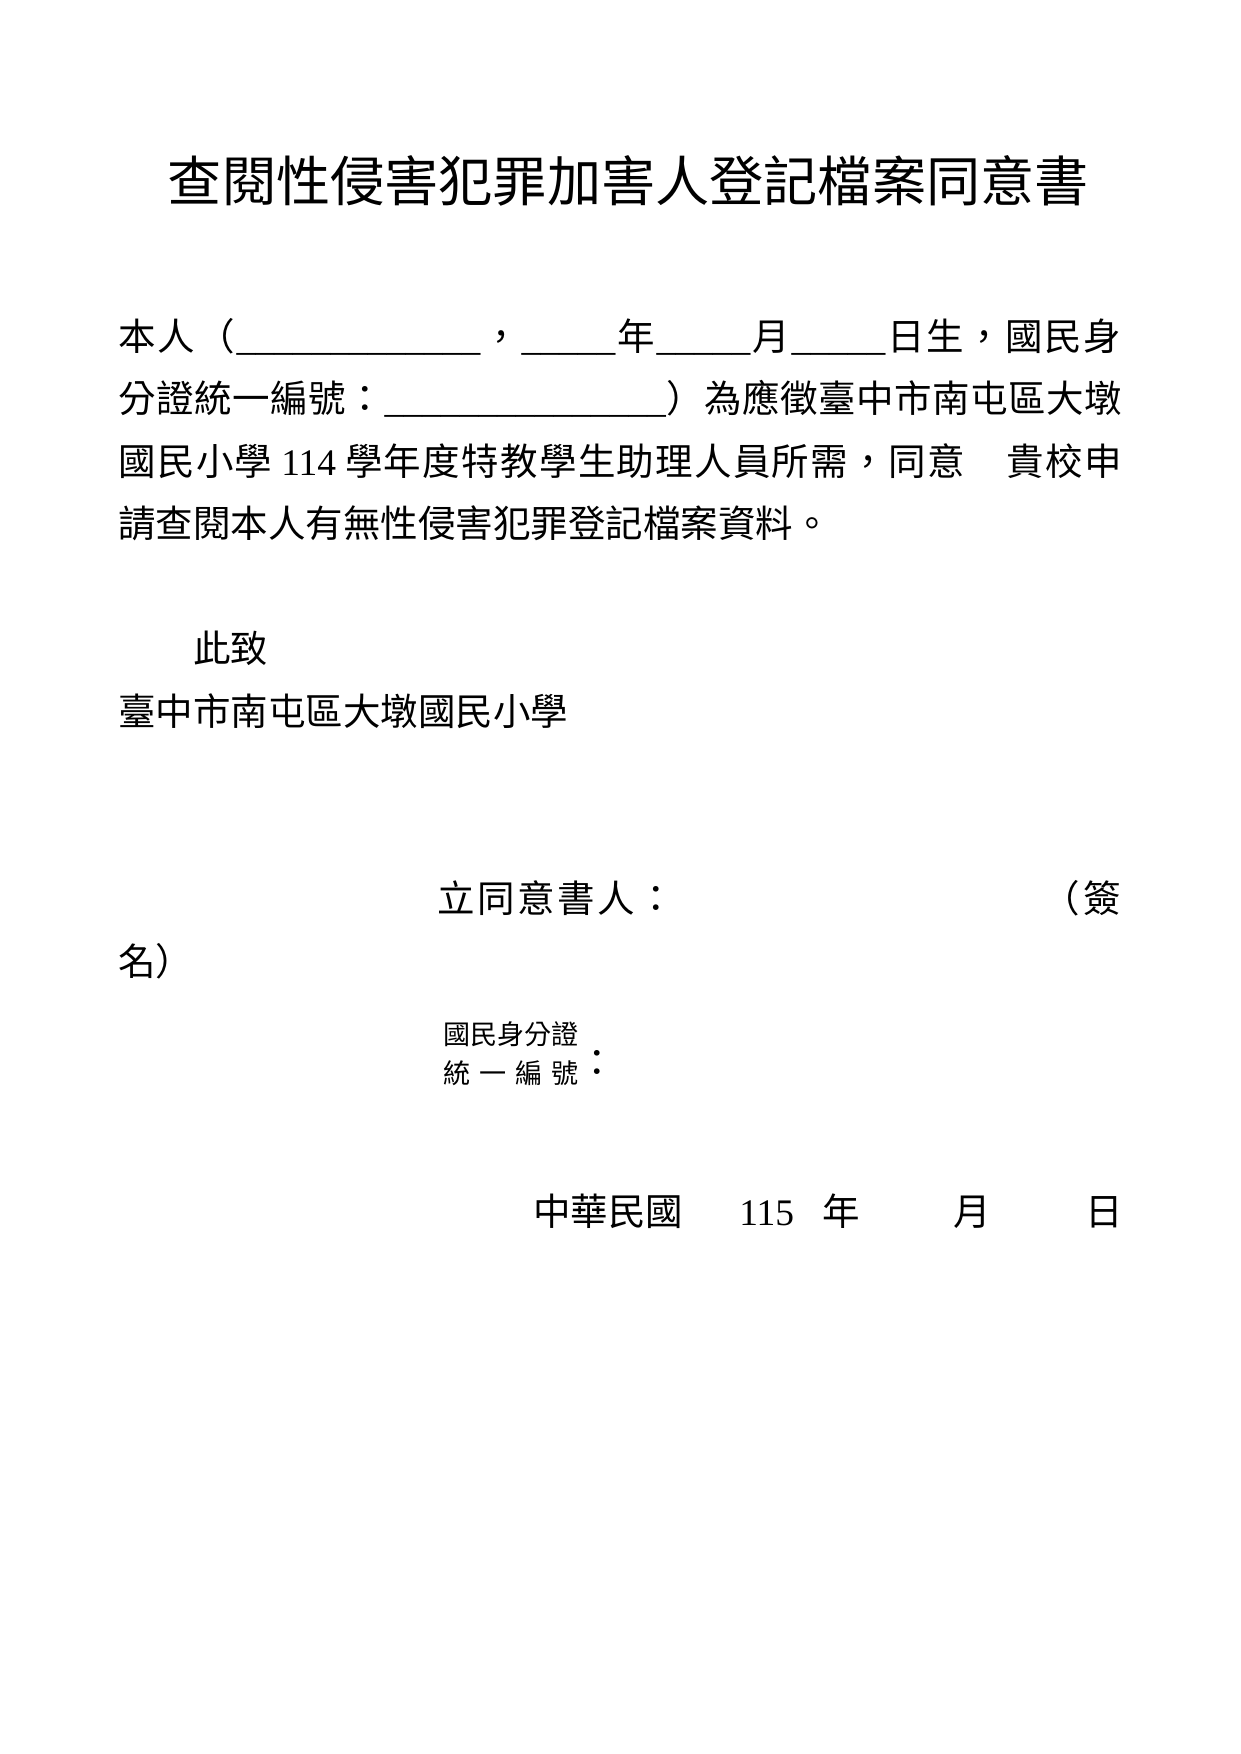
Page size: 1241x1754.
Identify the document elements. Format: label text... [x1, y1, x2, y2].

text 國民身分證統一編號： [118, 979, 1122, 1104]
text 查閱性侵害犯罪加害人登記檔案同意書 [118, 104, 1138, 229]
text 臺中市南屯區大墩國民小學 [118, 667, 1122, 729]
text 本人（_____________，_____年_____月_____日生，國民身分證統一編號：_______________）為應徵臺中市南屯區大墩國民小學114學年度特教學生助理人員所需，同意 貴校申請查閱本人有無性侵害犯罪登記檔案資料。 [118, 292, 1122, 542]
text 此致 [118, 604, 1122, 667]
text 中華民國 115 年 月 日 [118, 1167, 1122, 1229]
text 立同意書人： （簽名） [118, 854, 1122, 979]
